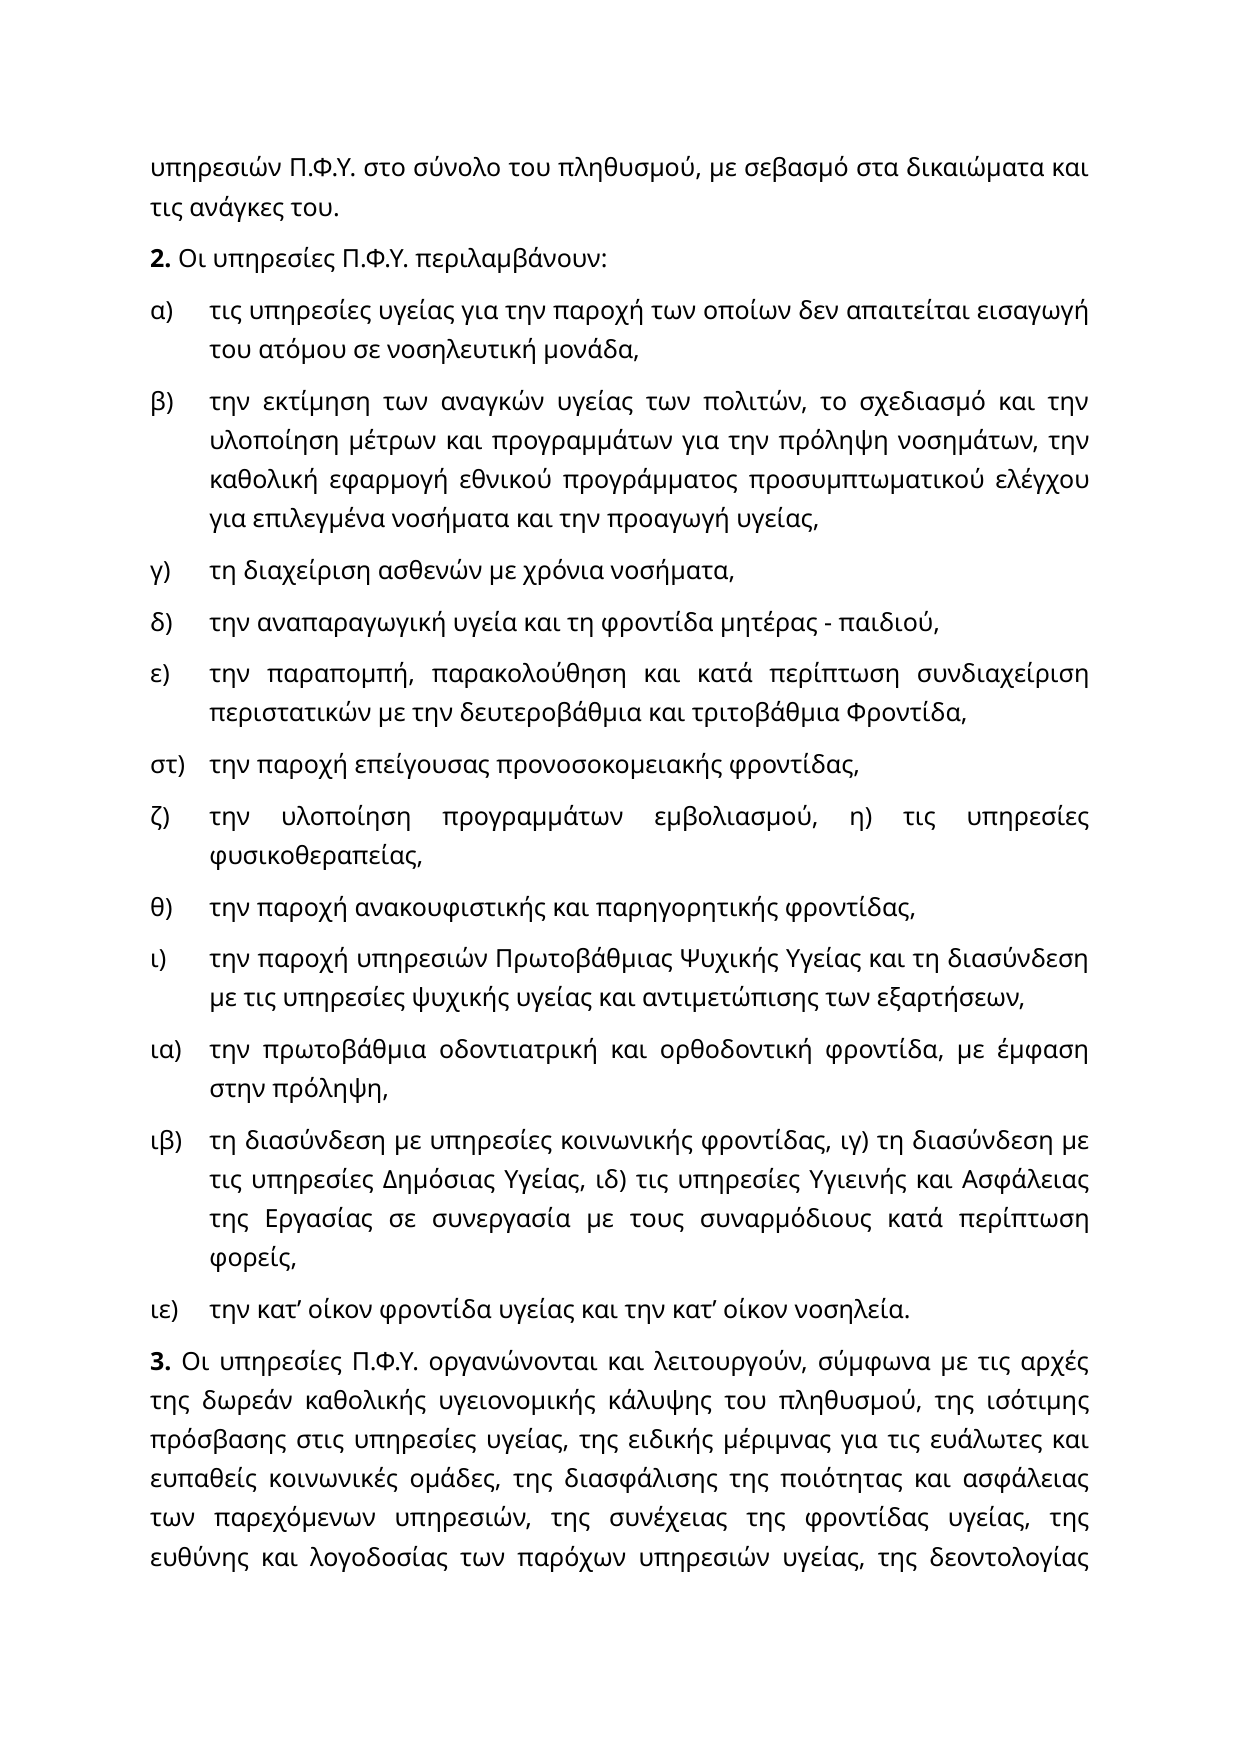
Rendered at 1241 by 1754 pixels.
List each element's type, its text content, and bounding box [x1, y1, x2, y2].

list θ) την παροχή ανακουφιστικής και παρηγορητικής φροντίδας, [150, 889, 1090, 923]
list ιε) την κατ’ οίκον φροντίδα υγείας και την κατ’ οίκον νοσηλεία. [150, 1292, 1090, 1326]
list γ) τη διαχείριση ασθενών με χρόνια νοσήματα, [150, 552, 1090, 587]
list β) την εκτίμηση των αναγκών υγείας των πολιτών, το σχεδιασμό και την υλοποίηση μέτρων και προγραμμάτων για την πρόληψη νοσημάτων, την καθολική εφαρμογή εθνικού προγράμματος προσυμπτωματικού ελέγχου για επιλεγμένα νοσήματα και την προαγωγή υγείας, [150, 383, 1090, 535]
list δ) την αναπαραγωγική υγεία και τη φροντίδα μητέρας - παιδιού, [150, 604, 1090, 638]
text 2. Οι υπηρεσίες Π.Φ.Υ. περιλαμβάνουν: [150, 241, 1090, 275]
text υπηρεσιών Π.Φ.Υ. στο σύνολο του πληθυσμού, με σεβασμό στα δικαιώματα και τις ανάγκες του. [150, 150, 1090, 223]
list ια) την πρωτοβάθμια οδοντιατρική και ορθοδοντική φροντίδα, με έμφαση στην πρόληψη, [150, 1032, 1090, 1105]
list ιβ) τη διασύνδεση με υπηρεσίες κοινωνικής φροντίδας, ιγ) τη διασύνδεση με τις υπηρεσίες Δημόσιας Υγείας, ιδ) τις υπηρεσίες Υγιεινής και Ασφάλειας της Εργασίας σε συνεργασία με τους συναρμόδιους κατά περίπτωση φορείς, [150, 1122, 1090, 1274]
list α) τις υπηρεσίες υγείας για την παροχή των οποίων δεν απαιτείται εισαγωγή του ατόμου σε νοσηλευτική μονάδα, [150, 292, 1090, 366]
list στ) την παροχή επείγουσας προνοσοκομειακής φροντίδας, [150, 747, 1090, 781]
text 3. Οι υπηρεσίες Π.Φ.Υ. οργανώνονται και λειτουργούν, σύμφωνα με τις αρχές της δωρεάν καθολικής υγειονομικής κάλυψης του πληθυσμού, της ισότιμης πρόσβασης στις υπηρεσίες υγείας, της ειδικής μέριμνας για τις ευάλωτες και ευπαθείς κοινωνικές ομάδες, της διασφάλισης της ποιότητας και ασφάλειας των παρεχόμενων υπηρεσιών, της συνέχειας της φροντίδας υγείας, της ευθύνης και λογοδοσίας των παρόχων υπηρεσιών υγείας, της δεοντολογίας [150, 1343, 1090, 1573]
list ζ) την υλοποίηση προγραμμάτων εμβολιασμού, η) τις υπηρεσίες φυσικοθεραπείας, [150, 798, 1090, 872]
list ι) την παροχή υπηρεσιών Πρωτοβάθμιας Ψυχικής Υγείας και τη διασύνδεση με τις υπηρεσίες ψυχικής υγείας και αντιμετώπισης των εξαρτήσεων, [150, 941, 1090, 1014]
list ε) την παραπομπή, παρακολούθηση και κατά περίπτωση συνδιαχείριση περιστατικών με την δευτεροβάθμια και τριτοβάθμια Φροντίδα, [150, 656, 1090, 729]
